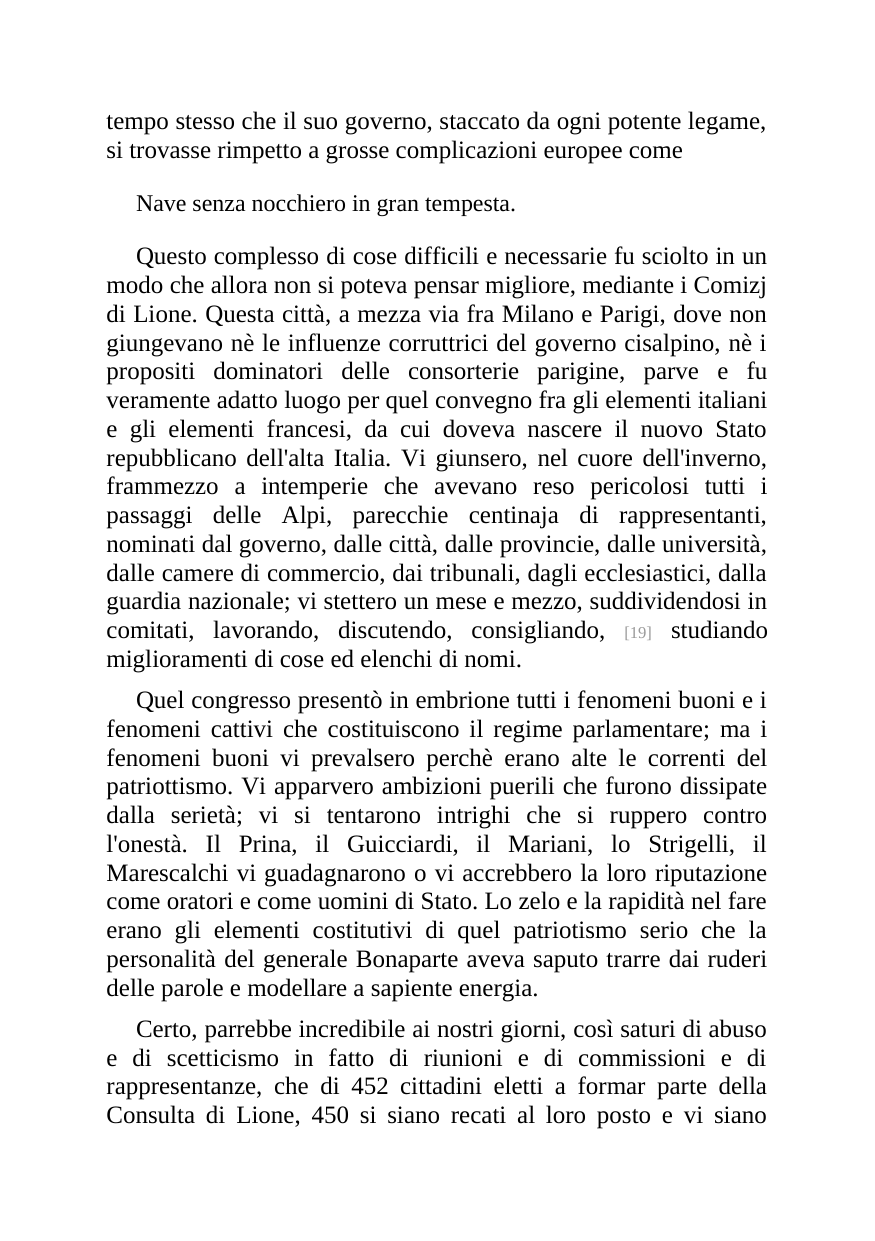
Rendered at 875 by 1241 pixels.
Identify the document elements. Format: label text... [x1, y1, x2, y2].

text tempo stesso che il suo governo, staccato da ogni potente legame, si trovasse rimpetto a grosse complicazioni europee come [106, 106, 768, 164]
text Certo, parrebbe incredibile ai nostri giorni, così saturi di abuso e di scetticismo in fatto di riunioni e di commissioni e di rappresentanze, che di 452 cittadini eletti a formar parte della Consulta di Lione, 450 si siano recati al loro posto e vi siano [106, 1014, 768, 1129]
text Nave senza nocchiero in gran tempesta. [106, 189, 768, 216]
text Questo complesso di cose difficili e necessarie fu sciolto in un modo che allora non si poteva pensar migliore, mediante i Comizj di Lione. Questa città, a mezza via fra Milano e Parigi, dove non giungevano nè le influenze corruttrici del governo cisalpino, nè i propositi dominatori delle consorterie parigine, parve e fu veramente adatto luogo per quel convegno fra gli elementi italiani e gli elementi francesi, da cui doveva nascere il nuovo Stato repubblicano dell'alta Italia. Vi giunsero, nel cuore dell'inverno, frammezzo a intemperie che avevano reso pericolosi tutti i passaggi delle Alpi, parecchie centinaja di rappresentanti, nominati dal governo, dalle città, dalle provincie, dalle università, dalle camere di commercio, dai tribunali, dagli ecclesiastici, dalla guardia nazionale; vi stettero un mese e mezzo, suddividendosi in comitati, lavorando, discutendo, consigliando, [19] studiando miglioramenti di cose ed elenchi di nomi. [106, 241, 768, 673]
text Quel congresso presentò in embrione tutti i fenomeni buoni e i fenomeni cattivi che costituiscono il regime parlamentare; ma i fenomeni buoni vi prevalsero perchè erano alte le correnti del patriottismo. Vi apparvero ambizioni puerili che furono dissipate dalla serietà; vi si tentarono intrighi che si ruppero contro l'onestà. Il Prina, il Guicciardi, il Mariani, lo Strigelli, il Marescalchi vi guadagnarono o vi accrebbero la loro riputazione come oratori e come uomini di Stato. Lo zelo e la rapidità nel fare erano gli elementi costitutivi di quel patriotismo serio che la personalità del generale Bonaparte aveva saputo trarre dai ruderi delle parole e modellare a sapiente energia. [106, 685, 768, 1001]
